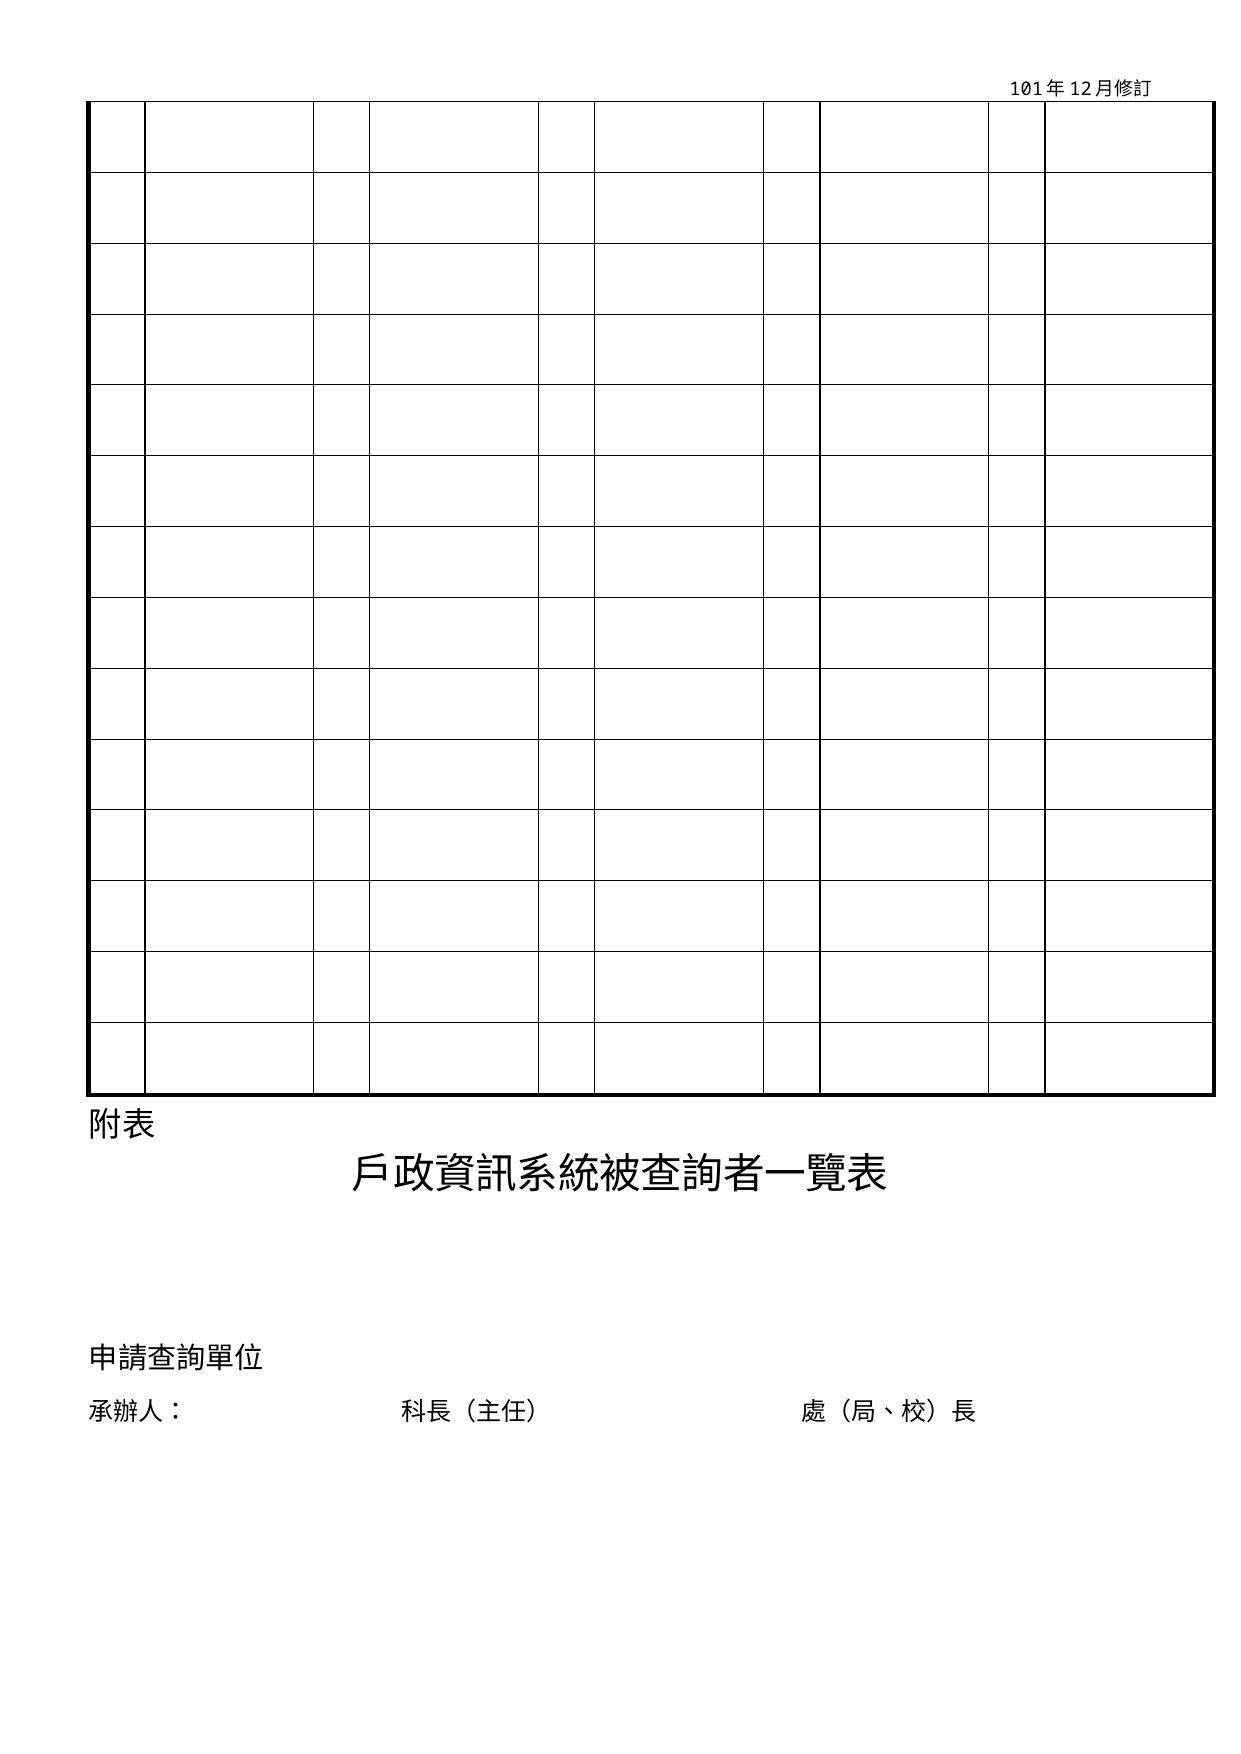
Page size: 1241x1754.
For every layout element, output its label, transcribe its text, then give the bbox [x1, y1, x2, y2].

table_cell [539, 102, 594, 172]
table_cell [91, 244, 144, 313]
table_cell [1046, 527, 1212, 597]
table_cell [1046, 881, 1212, 951]
table_cell [91, 740, 144, 809]
table_cell [146, 315, 313, 384]
table_cell [764, 1023, 819, 1093]
table_cell [989, 173, 1044, 243]
table_cell [595, 598, 763, 668]
table_cell [539, 1023, 594, 1093]
table_cell [91, 102, 144, 172]
table_cell [539, 881, 594, 951]
table_cell [314, 102, 369, 172]
table_cell [989, 1023, 1044, 1093]
table_cell [821, 173, 988, 243]
table_cell [1046, 244, 1212, 313]
table_cell [1046, 385, 1212, 455]
table_cell [314, 810, 369, 880]
table_cell [146, 669, 313, 738]
table_cell [314, 1023, 369, 1093]
table_cell [91, 881, 144, 951]
table_cell [764, 244, 819, 313]
table_cell [595, 1023, 763, 1093]
text 申請查詢單位 [89, 1327, 1152, 1379]
table_cell [764, 315, 819, 384]
table_cell [1046, 173, 1212, 243]
table_cell [764, 527, 819, 597]
table_cell [764, 385, 819, 455]
table_cell [989, 881, 1044, 951]
table_cell [595, 740, 763, 809]
table_cell [989, 244, 1044, 313]
text 承辦人： 科長（主任） 處（局、校）長 [89, 1379, 1152, 1431]
table_cell [989, 952, 1044, 1022]
table_cell [764, 740, 819, 809]
table_cell [595, 952, 763, 1022]
table_cell [989, 456, 1044, 526]
table_cell [146, 952, 313, 1022]
table_cell [314, 598, 369, 668]
table_cell [539, 952, 594, 1022]
table_cell [1046, 315, 1212, 384]
table_cell [146, 102, 313, 172]
table_cell [1046, 669, 1212, 738]
table_cell [539, 669, 594, 738]
table_cell [314, 173, 369, 243]
table_cell [595, 244, 763, 313]
table_cell [370, 598, 538, 668]
table_cell [539, 598, 594, 668]
table_cell [595, 881, 763, 951]
table_cell [91, 1023, 144, 1093]
table_cell [370, 244, 538, 313]
table_cell [370, 669, 538, 738]
table_cell [764, 881, 819, 951]
table_cell [370, 952, 538, 1022]
table_cell [91, 173, 144, 243]
table_cell [539, 456, 594, 526]
text 附表 [89, 1097, 1152, 1146]
table_cell [370, 173, 538, 243]
table_cell [146, 173, 313, 243]
table_cell [595, 385, 763, 455]
table_cell [1046, 598, 1212, 668]
table_cell [146, 598, 313, 668]
table_cell [821, 315, 988, 384]
table_cell [91, 810, 144, 880]
table_cell [989, 527, 1044, 597]
table_cell [764, 952, 819, 1022]
table_cell [989, 669, 1044, 738]
table_cell [314, 952, 369, 1022]
table_cell [1046, 810, 1212, 880]
table_cell [370, 1023, 538, 1093]
table_cell [314, 456, 369, 526]
table_cell [821, 810, 988, 880]
table_cell [821, 669, 988, 738]
table_cell [595, 810, 763, 880]
table_cell [539, 810, 594, 880]
table_cell [146, 456, 313, 526]
table_cell [539, 173, 594, 243]
table_cell [764, 456, 819, 526]
table_cell [989, 740, 1044, 809]
table_cell [764, 669, 819, 738]
table_cell [370, 527, 538, 597]
table_cell [989, 598, 1044, 668]
table_cell [91, 456, 144, 526]
table_cell [370, 456, 538, 526]
table_cell [595, 527, 763, 597]
table_cell [539, 385, 594, 455]
table_cell [539, 315, 594, 384]
table_cell [146, 810, 313, 880]
table_cell [1046, 102, 1212, 172]
table_cell [539, 244, 594, 313]
table_cell [821, 102, 988, 172]
table_cell [91, 527, 144, 597]
table_cell [91, 315, 144, 384]
table_cell [764, 810, 819, 880]
table_cell [595, 669, 763, 738]
table_cell [595, 102, 763, 172]
table_cell [314, 527, 369, 597]
table_cell [370, 881, 538, 951]
table_cell [764, 598, 819, 668]
table_cell [821, 244, 988, 313]
table_cell [146, 385, 313, 455]
table_cell [146, 740, 313, 809]
table_cell [91, 598, 144, 668]
table_cell [989, 810, 1044, 880]
table_cell [821, 385, 988, 455]
table_cell [821, 881, 988, 951]
table_cell [370, 102, 538, 172]
table_cell [314, 881, 369, 951]
table_cell [91, 385, 144, 455]
table_cell [146, 881, 313, 951]
table_cell [146, 244, 313, 313]
table_cell [989, 315, 1044, 384]
table_cell [314, 740, 369, 809]
table_cell [370, 385, 538, 455]
table_cell [314, 315, 369, 384]
table_cell [370, 315, 538, 384]
table_cell [91, 669, 144, 738]
table_cell [821, 740, 988, 809]
table_cell [370, 810, 538, 880]
table_cell [821, 1023, 988, 1093]
table_cell [595, 173, 763, 243]
table_cell [370, 740, 538, 809]
table_cell [146, 527, 313, 597]
table_cell [821, 456, 988, 526]
table_cell [1046, 740, 1212, 809]
table_cell [1046, 1023, 1212, 1093]
table_cell [595, 456, 763, 526]
table_cell [314, 385, 369, 455]
table_cell [539, 740, 594, 809]
table_cell [764, 173, 819, 243]
table_cell [314, 244, 369, 313]
table_cell [989, 102, 1044, 172]
table_cell [91, 952, 144, 1022]
table_cell [1046, 456, 1212, 526]
table_cell [314, 669, 369, 738]
table_cell [595, 315, 763, 384]
table_cell [989, 385, 1044, 455]
table_cell [1046, 952, 1212, 1022]
table_cell [764, 102, 819, 172]
table_cell [821, 527, 988, 597]
table_cell [146, 1023, 313, 1093]
table_cell [821, 952, 988, 1022]
table_cell [821, 598, 988, 668]
text 戶政資訊系統被查詢者一覽表 [89, 1146, 1152, 1200]
table_cell [539, 527, 594, 597]
